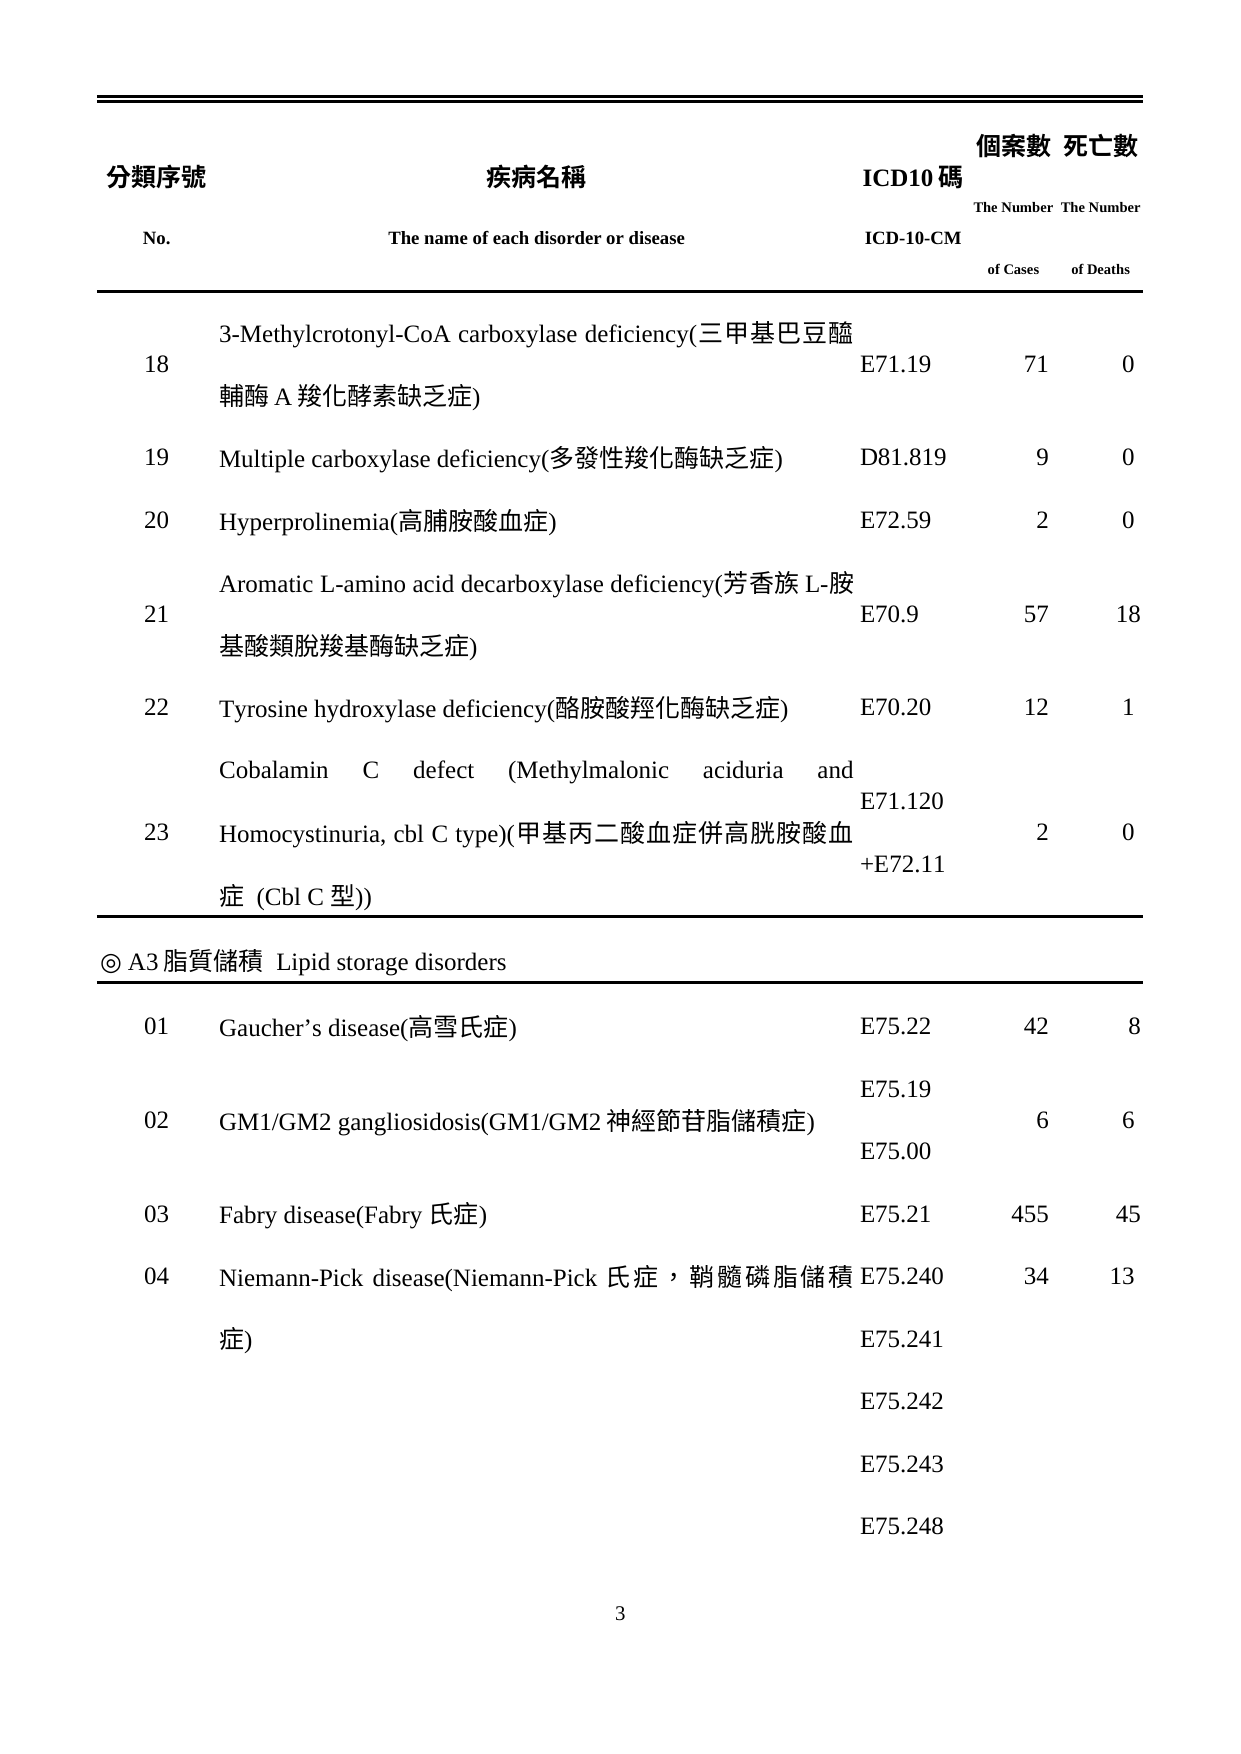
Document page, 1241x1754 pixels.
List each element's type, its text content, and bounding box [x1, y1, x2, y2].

table_cell 13 [1058, 1234, 1143, 1546]
table_cell 8 [1058, 984, 1143, 1046]
table_cell Hyperprolinemia(高脯胺酸血症) [216, 478, 857, 540]
table_cell 455 [969, 1171, 1057, 1234]
table_cell E75.21 [857, 1171, 969, 1234]
table_cell 20 [97, 478, 216, 540]
table_cell ◎ A3脂質儲積 Lipid storage disorders [97, 918, 1143, 981]
table_cell E72.59 [857, 478, 969, 540]
table_cell Multiple carboxylase deficiency(多發性羧化酶缺乏症) [216, 415, 857, 478]
table_cell 45 [1058, 1171, 1143, 1234]
table_cell 1 [1058, 665, 1143, 728]
table_header 個案數 The Number of Cases [969, 103, 1057, 290]
table_cell E75.19 E75.00 [857, 1046, 969, 1171]
table_header 死亡數 The Number of Deaths [1058, 103, 1143, 290]
table_cell 0 [1058, 478, 1143, 540]
table_cell 71 [969, 293, 1057, 415]
table_cell GM1/GM2 gangliosidosis(GM1/GM2神經節苷脂儲積症) [216, 1046, 857, 1171]
table_cell 12 [969, 665, 1057, 728]
table_cell Cobalamin C defect (Methylmalonic aciduria and Homocystinuria, cbl C type)(甲基丙二酸血症併高胱胺酸血症 (Cbl C 型)) [216, 728, 857, 915]
table_cell E75.22 [857, 984, 969, 1046]
table_cell Gaucher’s disease(高雪氏症) [216, 984, 857, 1046]
table_cell 23 [97, 728, 216, 915]
table_cell 18 [97, 293, 216, 415]
table_cell 3-Methylcrotonyl-CoA carboxylase deficiency(三甲基巴豆醯輔酶A羧化酵素缺乏症) [216, 293, 857, 415]
table_cell 42 [969, 984, 1057, 1046]
table_cell Fabry disease(Fabry 氏症) [216, 1171, 857, 1234]
table_cell Niemann-Pick disease(Niemann-Pick氏症，鞘髓磷脂儲積症) [216, 1234, 857, 1546]
table_cell 6 [969, 1046, 1057, 1171]
table_cell 0 [1058, 293, 1143, 415]
table_cell 18 [1058, 540, 1143, 665]
table_cell 34 [969, 1234, 1057, 1546]
table_header 分類序號 No. [97, 103, 216, 290]
table_cell 9 [969, 415, 1057, 478]
table_cell 0 [1058, 728, 1143, 915]
table_cell 6 [1058, 1046, 1143, 1171]
table_cell 19 [97, 415, 216, 478]
table_header 疾病名稱 The name of each disorder or disease [216, 103, 857, 290]
table_cell 01 [97, 984, 216, 1046]
table_cell E70.9 [857, 540, 969, 665]
table_cell E71.120 +E72.11 [857, 728, 969, 915]
table_cell 22 [97, 665, 216, 728]
table_cell E71.19 [857, 293, 969, 415]
table_cell 03 [97, 1171, 216, 1234]
table_cell 21 [97, 540, 216, 665]
table_cell E70.20 [857, 665, 969, 728]
table_cell 04 [97, 1234, 216, 1546]
table_cell D81.819 [857, 415, 969, 478]
table_cell 2 [969, 478, 1057, 540]
table_header ICD10碼 ICD-10-CM [857, 103, 969, 290]
table_cell 57 [969, 540, 1057, 665]
table_cell 2 [969, 728, 1057, 915]
table_cell 02 [97, 1046, 216, 1171]
table_cell Tyrosine hydroxylase deficiency(酪胺酸羥化酶缺乏症) [216, 665, 857, 728]
table_cell Aromatic L-amino acid decarboxylase deficiency(芳香族L-胺基酸類脫羧基酶缺乏症) [216, 540, 857, 665]
table_cell E75.240 E75.241 E75.242 E75.243 E75.248 [857, 1234, 969, 1546]
table_cell 0 [1058, 415, 1143, 478]
